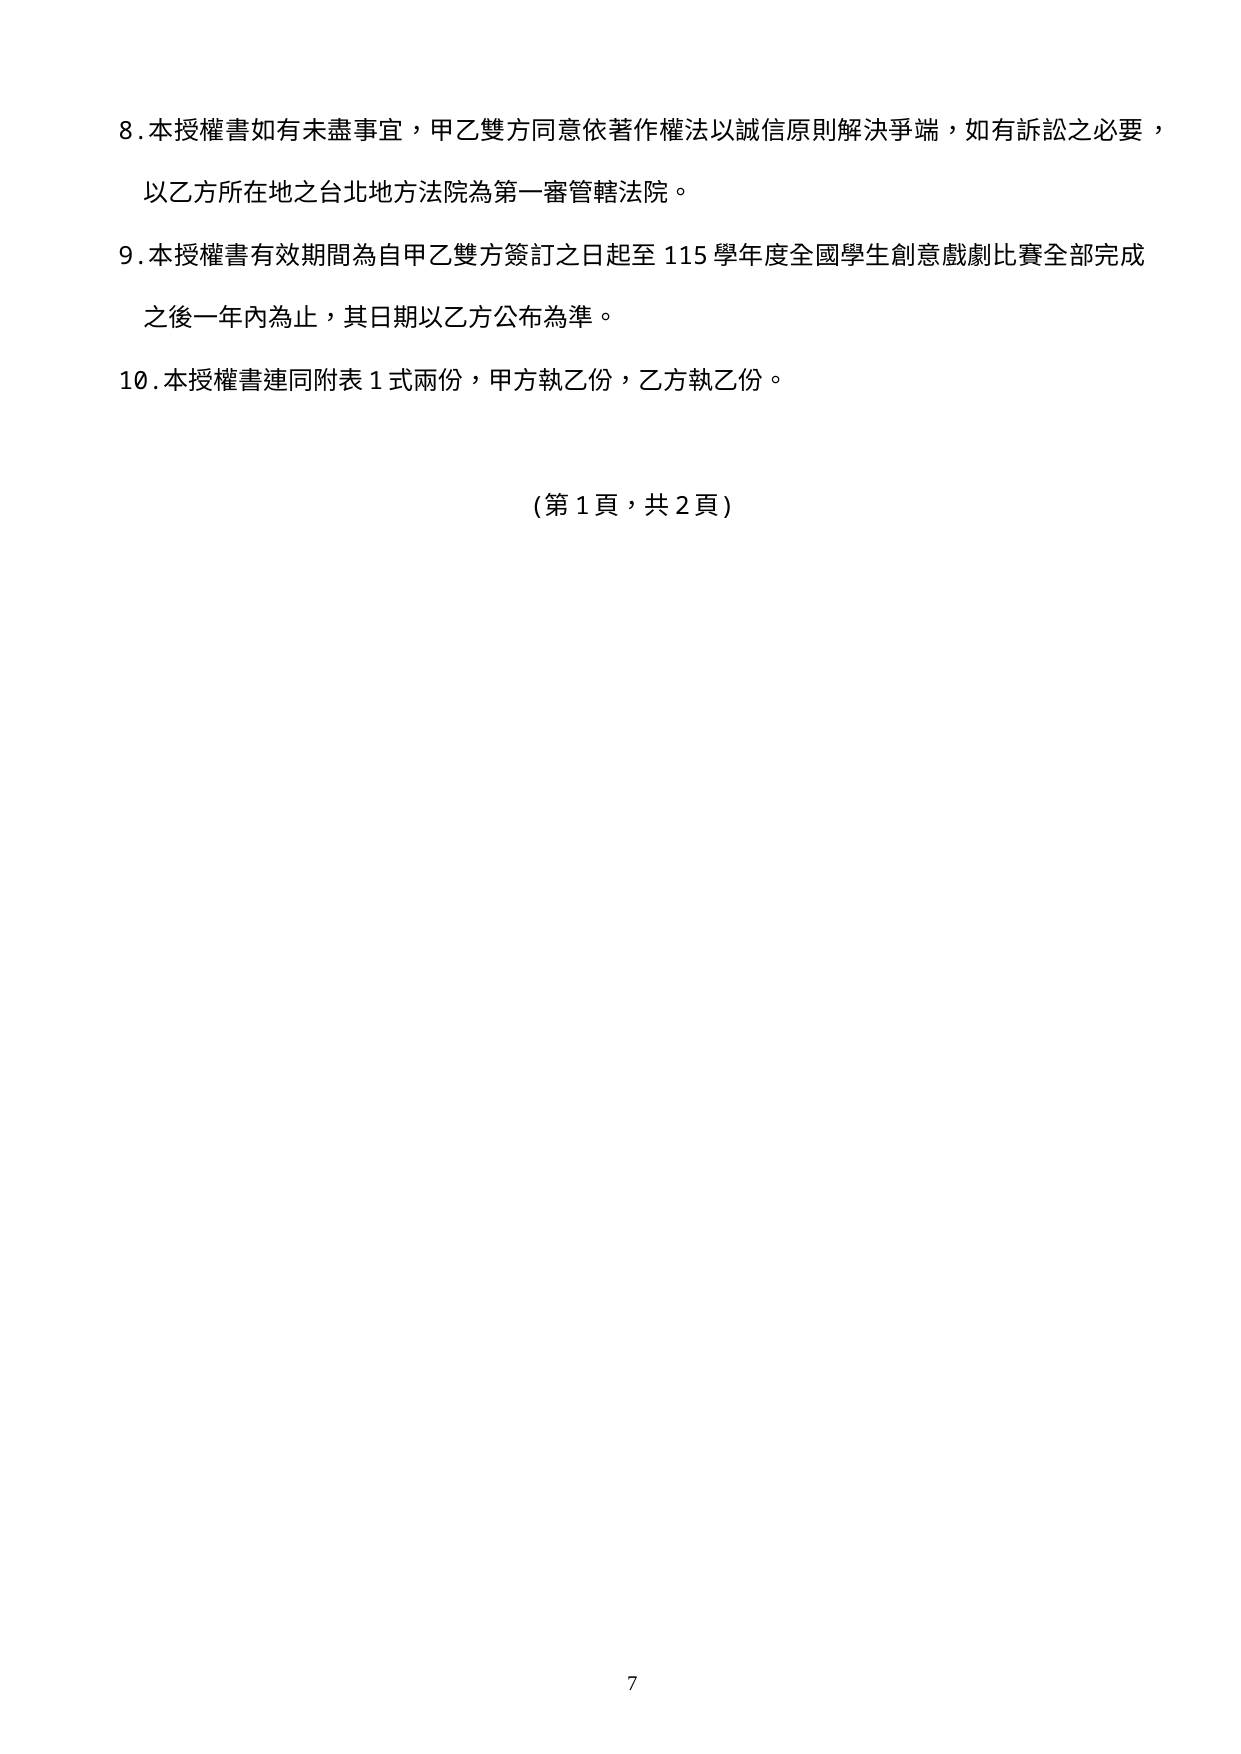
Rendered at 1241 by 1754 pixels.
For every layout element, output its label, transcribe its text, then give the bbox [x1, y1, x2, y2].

text 9.本授權書有效期間為自甲乙雙方簽訂之日起至115學年度全國學生創意戲劇比賽全部完成之後一年內為止，其日期以乙方公布為準。 [118, 212, 1146, 337]
text 8.本授權書如有未盡事宜，甲乙雙方同意依著作權法以誠信原則解決爭端，如有訴訟之必要，以乙方所在地之台北地方法院為第一審管轄法院。 [118, 87, 1146, 212]
text 10.本授權書連同附表1式兩份，甲方執乙份，乙方執乙份。 [118, 337, 1146, 399]
text (第1頁，共2頁) [118, 462, 1146, 524]
